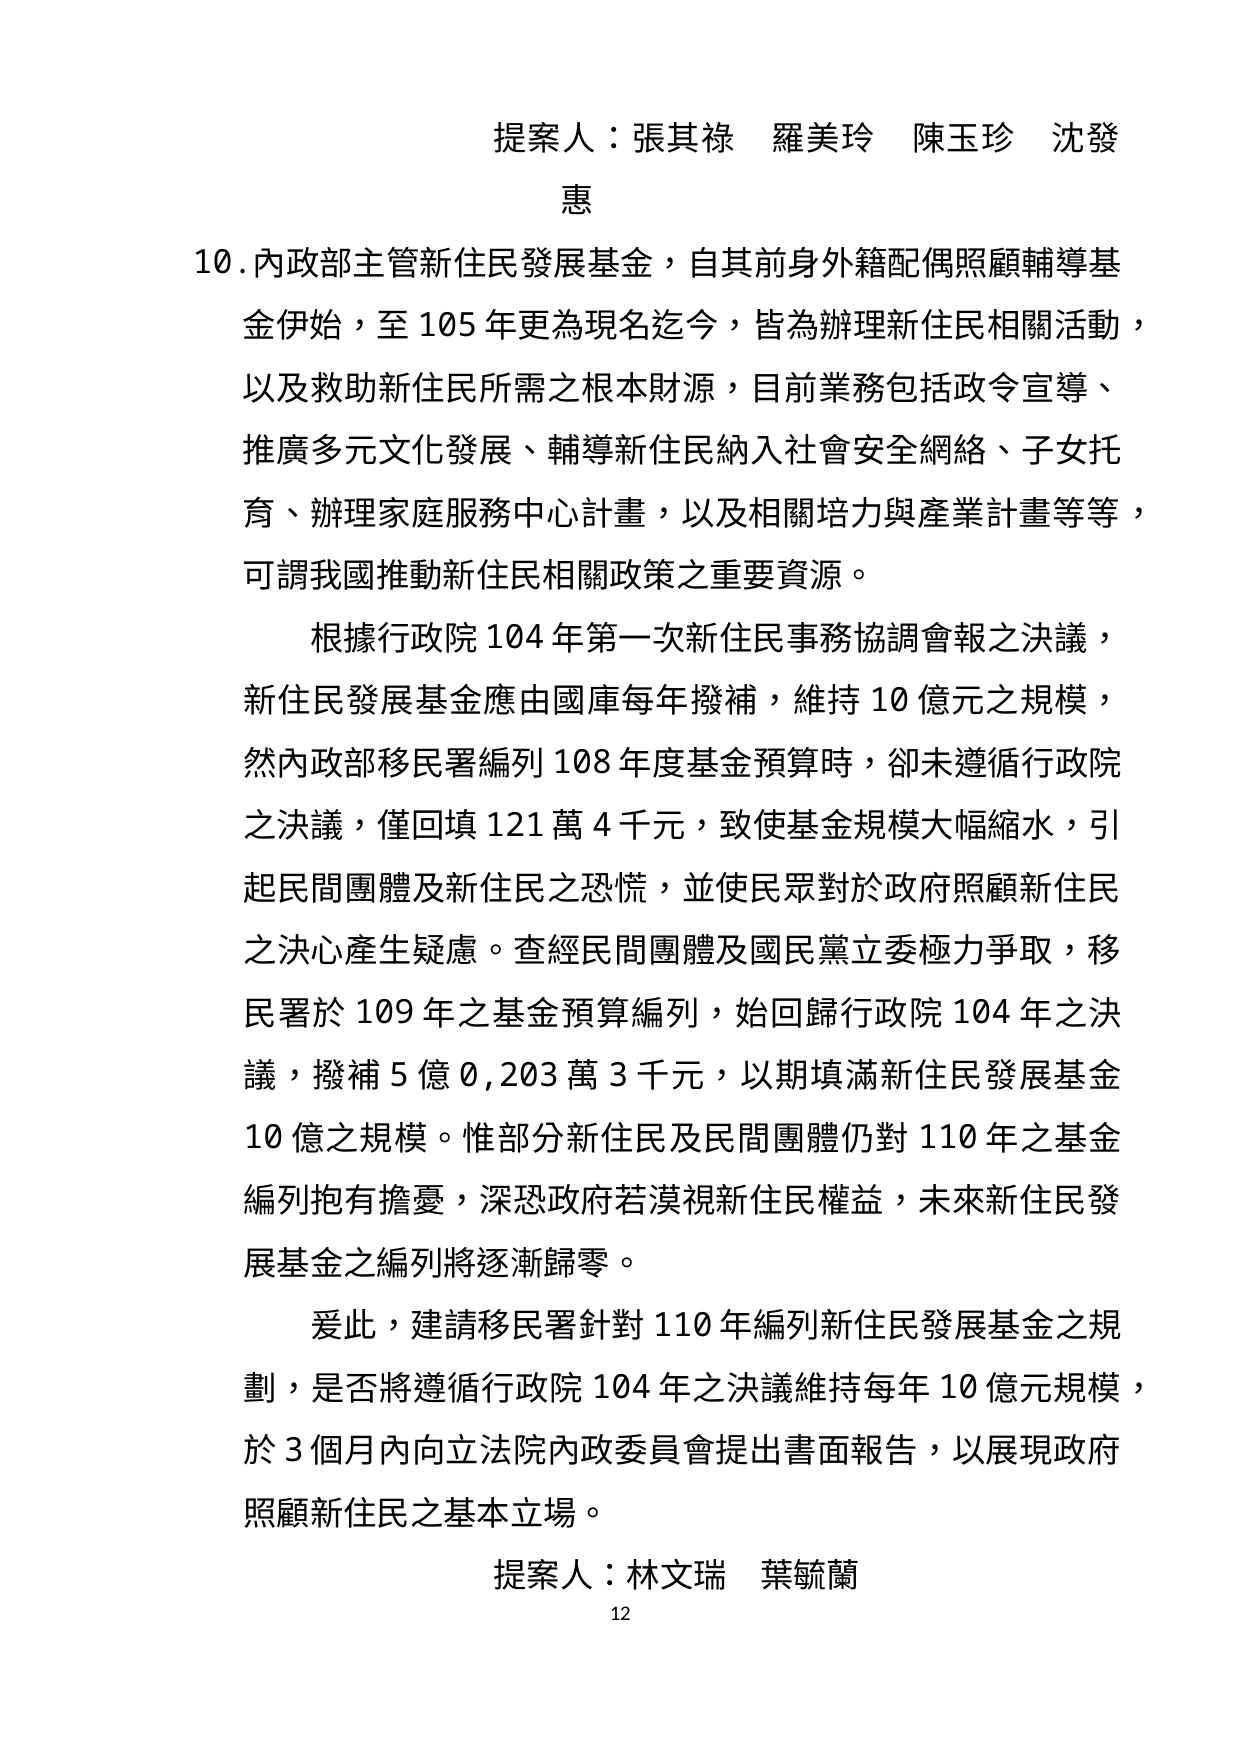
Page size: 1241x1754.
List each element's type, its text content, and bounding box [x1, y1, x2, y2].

text 根據行政院104年第一次新住民事務協調會報之決議，新住民發展基金應由國庫每年撥補，維持10億元之規模，然內政部移民署編列108年度基金預算時，卻未遵循行政院之決議，僅回填121萬4千元，致使基金規模大幅縮水，引起民間團體及新住民之恐慌，並使民眾對於政府照顧新住民之決心產生疑慮。查經民間團體及國民黨立委極力爭取，移民署於109年之基金預算編列，始回歸行政院104年之決議，撥補5億0,203萬3千元，以期填滿新住民發展基金10億之規模。惟部分新住民及民間團體仍對110年之基金編列抱有擔憂，深恐政府若漠視新住民權益，未來新住民發展基金之編列將逐漸歸零。 [243, 594, 1122, 1282]
text 10.內政部主管新住民發展基金，自其前身外籍配偶照顧輔導基金伊始，至105年更為現名迄今，皆為辦理新住民相關活動，以及救助新住民所需之根本財源，目前業務包括政令宣導、推廣多元文化發展、輔導新住民納入社會安全網絡、子女托育、辦理家庭服務中心計畫，以及相關培力與產業計畫等等，可謂我國推動新住民相關政策之重要資源。 [192, 219, 1122, 594]
text 提案人：張其祿 羅美玲 陳玉珍 沈發惠 [493, 94, 1122, 219]
text 爰此，建請移民署針對110年編列新住民發展基金之規劃，是否將遵循行政院104年之決議維持每年10億元規模，於3個月內向立法院內政委員會提出書面報告，以展現政府照顧新住民之基本立場。 [243, 1282, 1122, 1532]
text 提案人：林文瑞 葉毓蘭 [493, 1532, 1122, 1594]
